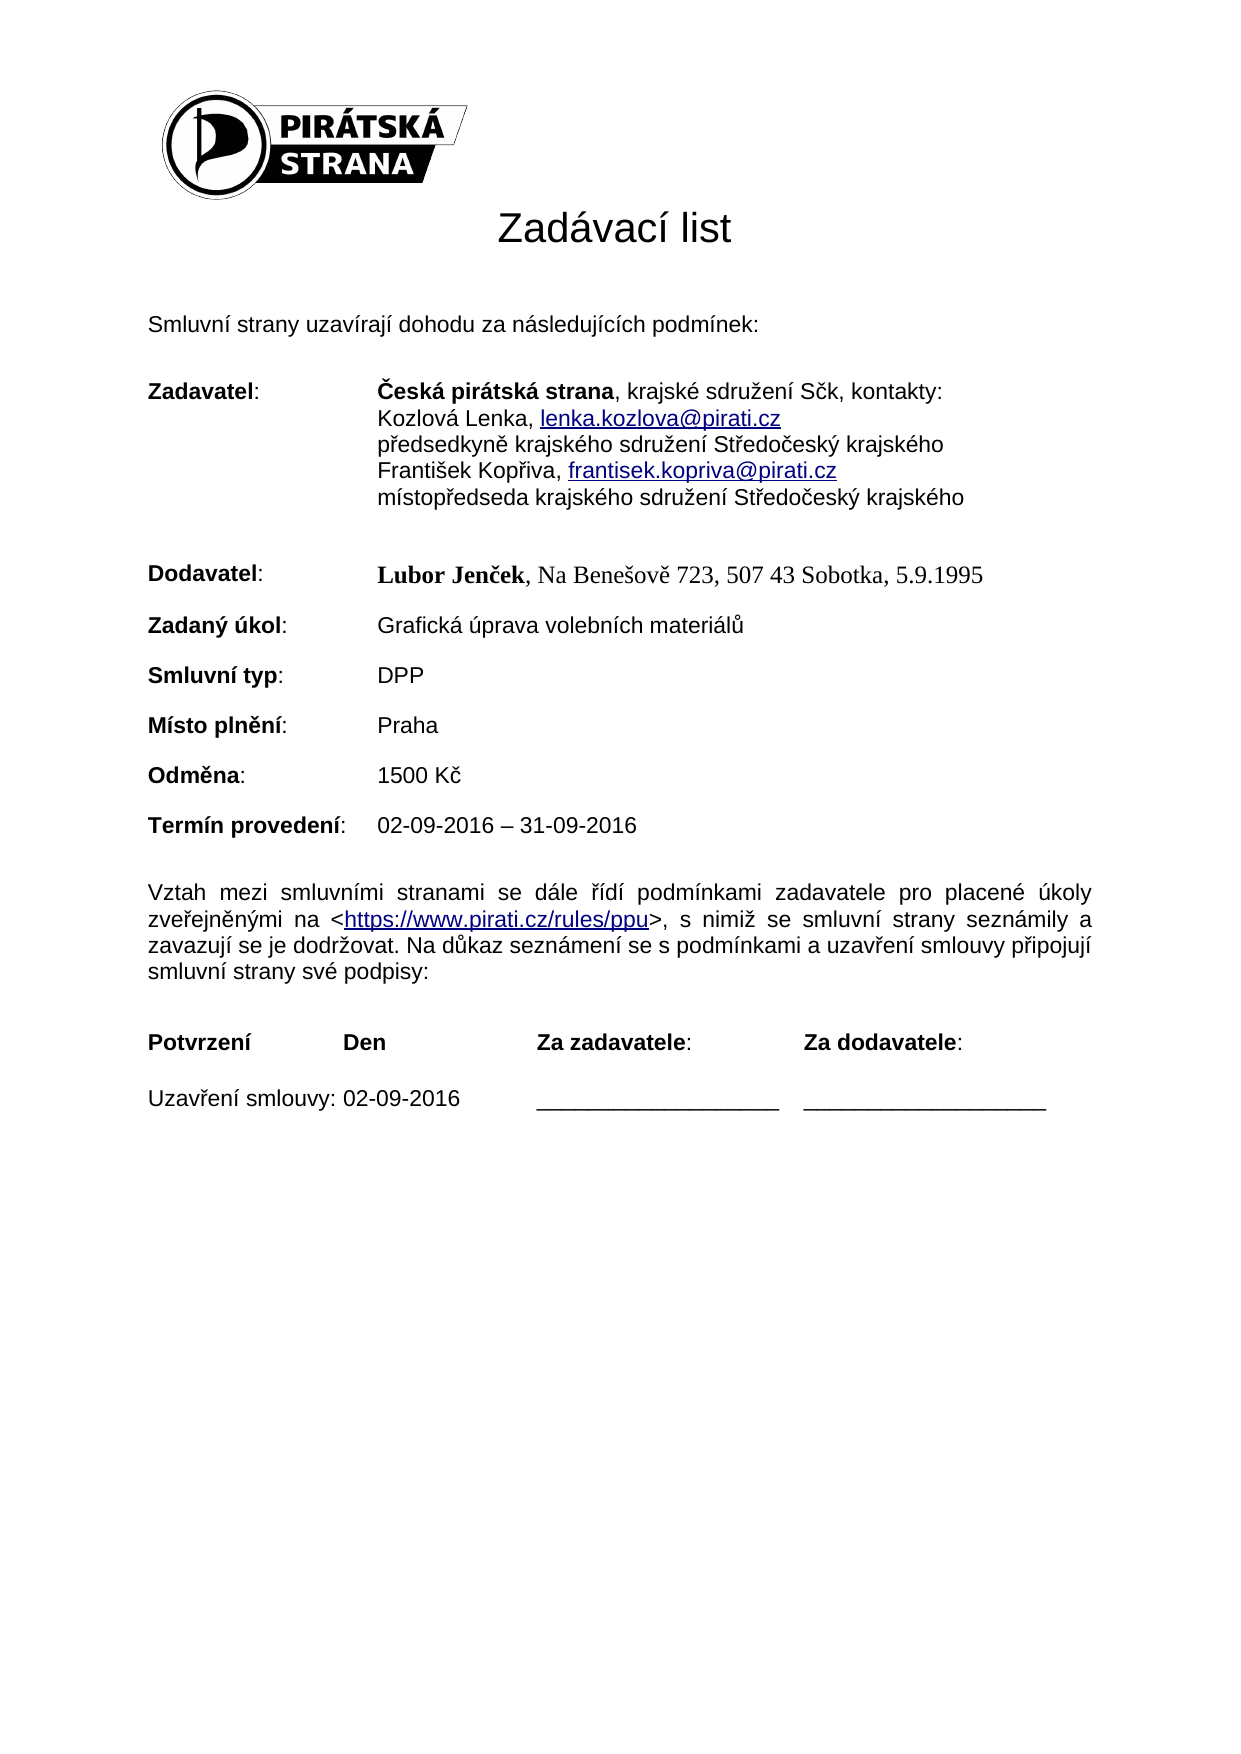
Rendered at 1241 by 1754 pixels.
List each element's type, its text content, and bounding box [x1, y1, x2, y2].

text Vztah mezi smluvními stranami se dále řídí podmínkami zadavatele pro placené úkoly zveřejněnými na <https://www.pirati.cz/rules/ppu>, s nimiž se smluvní strany seznámily a zavazují se je dodržovat. Na důkaz seznámení se s podmínkami a uzavření smlouvy připojují smluvní strany své podpisy: [148, 879, 1093, 985]
table_cell Zadaný úkol: [148, 600, 377, 650]
table_header Za dodavatele: [804, 1014, 1093, 1070]
table_cell ___________________ [537, 1070, 804, 1133]
table_cell 02-09-2016 [343, 1070, 537, 1133]
table_cell Uzavření smlouvy: [148, 1070, 343, 1133]
table_cell Lubor Jenček, Na Benešově 723, 507 43 Sobotka, 5.9.1995 [377, 548, 1093, 600]
table_header Česká pirátská strana, krajské sdružení Sčk, kontakty: Kozlová Lenka, lenka.kozlova@pirati.cz předsedkyně krajského sdružení Středočeský krajského František Kopřiva, frantisek.kopriva@pirati.cz místopředseda krajského sdružení Středočeský krajského [377, 366, 1093, 548]
table_cell 02-09-2016 – 31-09-2016 [377, 800, 1093, 850]
table_cell Dodavatel: [148, 548, 377, 600]
table_header Den [343, 1014, 537, 1070]
table_cell DPP [377, 650, 1093, 700]
table_header Zadavatel: [148, 366, 377, 548]
table_cell Odměna: [148, 750, 377, 800]
picture [147, 76, 482, 214]
table_cell Termín provedení: [148, 800, 377, 850]
table_cell 1500 Kč [377, 750, 1093, 800]
subtitle Zadávací list [148, 203, 1093, 251]
table_cell ___________________ [804, 1070, 1093, 1133]
table_header Za zadavatele: [537, 1014, 804, 1070]
text Smluvní strany uzavírají dohodu za následujících podmínek: [148, 311, 1093, 337]
table_header Potvrzení [148, 1014, 343, 1070]
table_cell Grafická úprava volebních materiálů [377, 600, 1093, 650]
table_cell Smluvní typ: [148, 650, 377, 700]
table_cell Místo plnění: [148, 700, 377, 750]
table_cell Praha [377, 700, 1093, 750]
